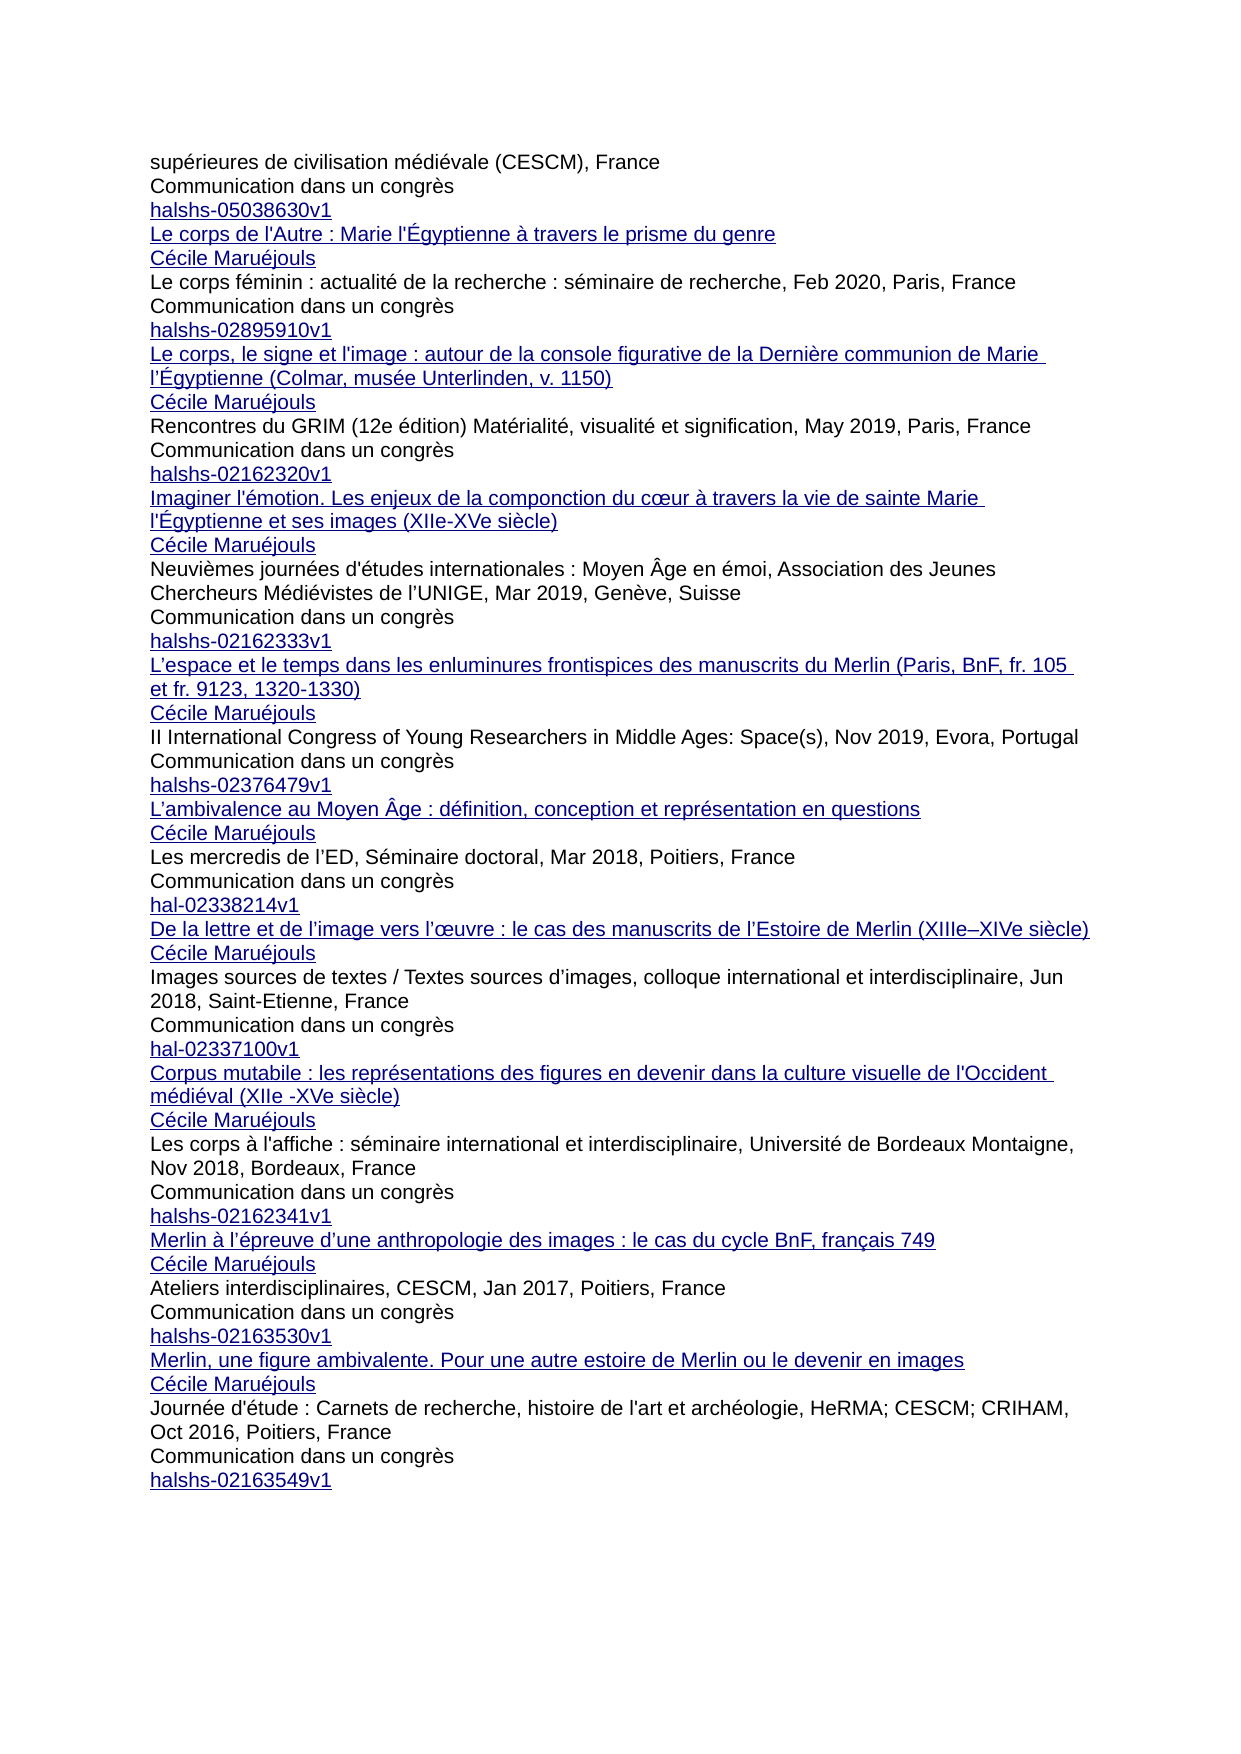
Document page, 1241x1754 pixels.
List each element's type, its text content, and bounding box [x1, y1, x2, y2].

table_cell Imaginer l'émotion. Les enjeux de la componction du cœur à travers la vie de sainte Marie l'Égyptienne et ses images (XIIe-XVe siècle) Cécile Maruéjouls Neuvièmes journées d'études internationales : Moyen Âge en émoi, Association des Jeunes Chercheurs Médiévistes de l’UNIGE, Mar 2019, Genève, Suisse Communication dans un congrès halshs-02162333v1 [150, 485, 1090, 653]
table_cell Le corps de l'Autre : Marie l'Égyptienne à travers le prisme du genre Cécile Maruéjouls Le corps féminin : actualité de la recherche : séminaire de recherche, Feb 2020, Paris, France Communication dans un congrès halshs-02895910v1 [150, 222, 1090, 342]
table_cell Cécile Maruéjouls Images sources de textes / Textes sources d’images, colloque international et interdisciplinaire, Jun 2018, Saint-Etienne, France Communication dans un congrès hal-02337100v1 [150, 939, 1090, 1060]
table_cell Merlin, une figure ambivalente. Pour une autre estoire de Merlin ou le devenir en images Cécile Maruéjouls Journée d'étude : Carnets de recherche, histoire de l'art et archéologie, HeRMA; CESCM; CRIHAM, Oct 2016, Poitiers, France Communication dans un congrès halshs-02163549v1 [150, 1348, 1090, 1492]
table_cell Le corps, le signe et l'image : autour de la console figurative de la Dernière communion de Marie l’Égyptienne (Colmar, musée Unterlinden, v. 1150) Cécile Maruéjouls Rencontres du GRIM (12e édition) Matérialité, visualité et signification, May 2019, Paris, France Communication dans un congrès halshs-02162320v1 [150, 342, 1090, 485]
table_cell Merlin à l’épreuve d’une anthropologie des images : le cas du cycle BnF, français 749 Cécile Maruéjouls Ateliers interdisciplinaires, CESCM, Jan 2017, Poitiers, France Communication dans un congrès halshs-02163530v1 [150, 1228, 1090, 1348]
table_cell Marie l’Égyptienne, la belle ou la bête ? Cécile Maruéjouls Atelier : Focus, Photothèque du CESCM, Jan 2020, Université de Poitiers-Centre d'études supérieures de civilisation médiévale (CESCM), France Communication dans un congrès halshs-05038630v1 [150, 150, 1090, 222]
table_cell Corpus mutabile : les représentations des figures en devenir dans la culture visuelle de l'Occident médiéval (XIIe -XVe siècle) Cécile Maruéjouls Les corps à l'affiche : séminaire international et interdisciplinaire, Université de Bordeaux Montaigne, Nov 2018, Bordeaux, France Communication dans un congrès halshs-02162341v1 [150, 1060, 1090, 1228]
table_cell L’ambivalence au Moyen Âge : définition, conception et représentation en questions Cécile Maruéjouls Les mercredis de l’ED, Séminaire doctoral, Mar 2018, Poitiers, France Communication dans un congrès hal-02338214v1 [150, 797, 1090, 917]
table_cell L’espace et le temps dans les enluminures frontispices des manuscrits du Merlin (Paris, BnF, fr. 105 et fr. 9123, 1320-1330) Cécile Maruéjouls II International Congress of Young Researchers in Middle Ages: Space(s), Nov 2019, Evora, Portugal Communication dans un congrès halshs-02376479v1 [150, 653, 1090, 797]
table_cell De la lettre et de l’image vers l’œuvre : le cas des manuscrits de l’Estoire de Merlin (XIIIe–XIVe siècle) [150, 917, 1090, 938]
